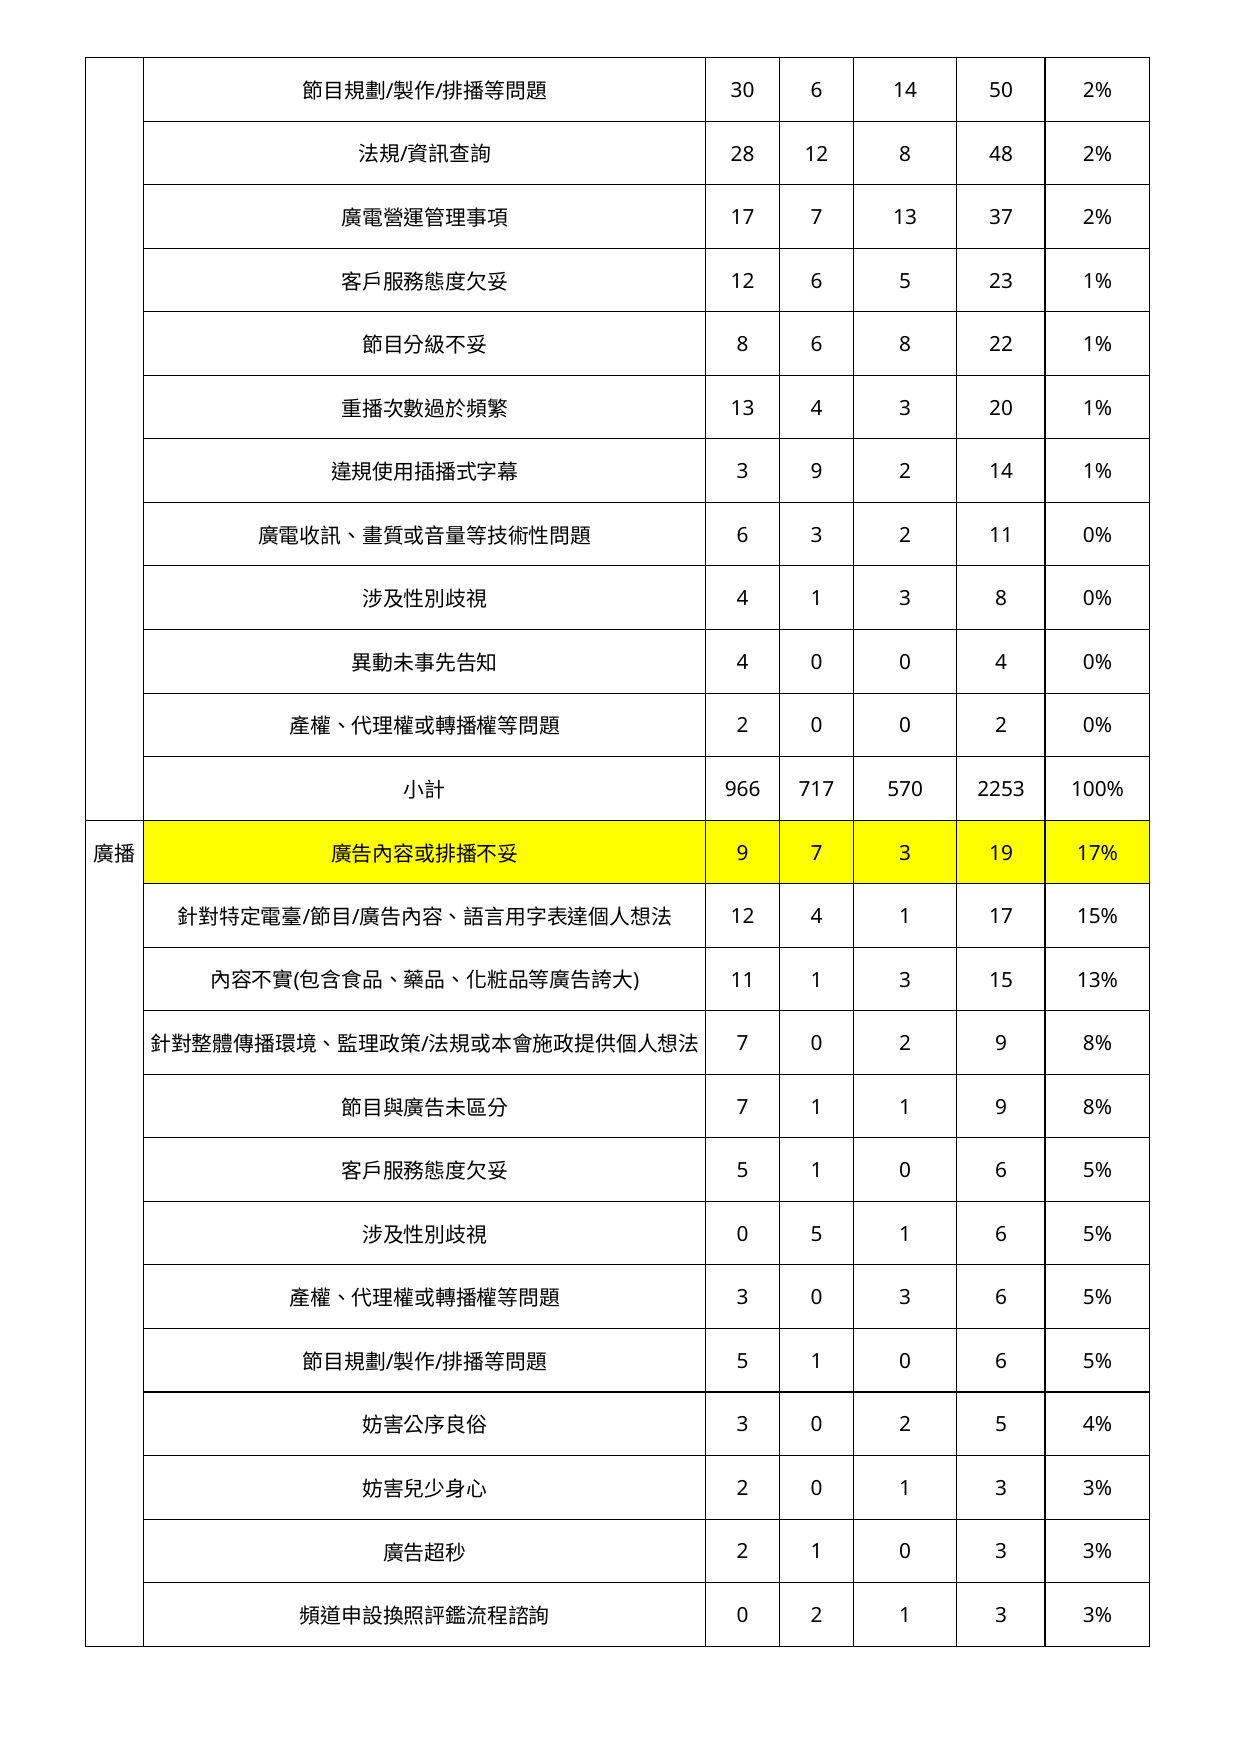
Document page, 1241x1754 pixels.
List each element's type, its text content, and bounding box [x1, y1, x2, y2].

table_cell 6 [706, 503, 779, 565]
table_cell 6 [780, 249, 853, 311]
table_cell 48 [957, 122, 1044, 184]
table_cell 0 [854, 630, 956, 692]
table_cell 2 [706, 1520, 779, 1582]
table_cell 小計 [144, 757, 705, 819]
table_cell 15 [957, 948, 1044, 1010]
table_cell 2% [1046, 122, 1149, 184]
table_cell 20 [957, 376, 1044, 438]
table_cell 1% [1046, 439, 1149, 502]
table_cell 節目規劃/製作/排播等問題 [144, 1329, 705, 1391]
table_cell 客戶服務態度欠妥 [144, 249, 705, 311]
table_cell 0 [780, 1265, 853, 1328]
table_cell 3 [854, 1265, 956, 1328]
table_cell 3 [854, 376, 956, 438]
table_cell 4 [780, 376, 853, 438]
table_cell 19 [957, 821, 1044, 883]
table_cell 3 [854, 566, 956, 629]
table_cell 5% [1046, 1138, 1149, 1201]
table_cell 6 [957, 1202, 1044, 1264]
table_cell 2253 [957, 757, 1044, 819]
table_cell 8 [854, 122, 956, 184]
table_cell 3 [780, 503, 853, 565]
table_cell 3 [854, 821, 956, 883]
table_cell 6 [780, 58, 853, 121]
table_cell 7 [706, 1075, 779, 1137]
table_cell 異動未事先告知 [144, 630, 705, 692]
table_cell 4 [780, 884, 853, 947]
table_cell 0 [854, 1329, 956, 1391]
table_cell 13 [854, 185, 956, 248]
table_cell 3% [1046, 1583, 1149, 1646]
table_cell 100% [1046, 757, 1149, 819]
table_cell 法規/資訊查詢 [144, 122, 705, 184]
table_cell 針對整體傳播環境、監理政策/法規或本會施政提供個人想法 [144, 1011, 705, 1074]
table_cell 2 [854, 503, 956, 565]
table_cell 3% [1046, 1456, 1149, 1518]
table_cell 22 [957, 312, 1044, 375]
table_cell 1 [780, 1329, 853, 1391]
table_cell 12 [706, 249, 779, 311]
table_cell 重播次數過於頻繁 [144, 376, 705, 438]
table_cell 15% [1046, 884, 1149, 947]
table_cell 0 [706, 1583, 779, 1646]
table_cell 1 [780, 948, 853, 1010]
table_cell 8% [1046, 1075, 1149, 1137]
table_cell 2 [854, 1011, 956, 1074]
table_cell 28 [706, 122, 779, 184]
table_cell 9 [957, 1075, 1044, 1137]
table_cell 1% [1046, 312, 1149, 375]
table_cell 廣播 [86, 821, 143, 1646]
table_cell 7 [706, 1011, 779, 1074]
table_cell 1% [1046, 249, 1149, 311]
table_cell 37 [957, 185, 1044, 248]
table_cell 妨害公序良俗 [144, 1393, 705, 1455]
table_cell 11 [957, 503, 1044, 565]
table_cell 2 [957, 694, 1044, 756]
table_cell 0 [780, 1393, 853, 1455]
table_cell 9 [706, 821, 779, 883]
table_cell 13% [1046, 948, 1149, 1010]
table_cell 17 [957, 884, 1044, 947]
table_cell 11 [706, 948, 779, 1010]
table_cell 717 [780, 757, 853, 819]
table_cell 2 [854, 1393, 956, 1455]
table_cell 節目與廣告未區分 [144, 1075, 705, 1137]
table_cell 客戶服務態度欠妥 [144, 1138, 705, 1201]
table_cell 3% [1046, 1520, 1149, 1582]
table_cell 6 [957, 1329, 1044, 1391]
table_cell 4 [957, 630, 1044, 692]
table_cell 1 [854, 884, 956, 947]
table_cell 0 [854, 1138, 956, 1201]
table_cell 4% [1046, 1393, 1149, 1455]
table_cell 0 [780, 630, 853, 692]
table_cell 1 [854, 1583, 956, 1646]
table_cell 570 [854, 757, 956, 819]
table_cell 3 [957, 1583, 1044, 1646]
table_cell 0 [780, 694, 853, 756]
table_cell 節目規劃/製作/排播等問題 [144, 58, 705, 121]
table_cell 0% [1046, 566, 1149, 629]
table_cell 3 [854, 948, 956, 1010]
table_cell 5 [957, 1393, 1044, 1455]
table_cell 2% [1046, 58, 1149, 121]
table_cell 產權、代理權或轉播權等問題 [144, 1265, 705, 1328]
table_cell 9 [780, 439, 853, 502]
table_cell 3 [706, 439, 779, 502]
table_cell 1 [854, 1202, 956, 1264]
table_cell 13 [706, 376, 779, 438]
table_cell 1 [854, 1456, 956, 1518]
table_cell 966 [706, 757, 779, 819]
table_cell 2 [854, 439, 956, 502]
table_cell 1 [854, 1075, 956, 1137]
table_cell 17% [1046, 821, 1149, 883]
table_cell 6 [957, 1265, 1044, 1328]
table_cell 4 [706, 630, 779, 692]
table_cell 0% [1046, 630, 1149, 692]
table_cell 廣電收訊、畫質或音量等技術性問題 [144, 503, 705, 565]
table_cell 12 [780, 122, 853, 184]
table_cell 妨害兒少身心 [144, 1456, 705, 1518]
table_cell 內容不實(包含食品、藥品、化粧品等廣告誇大) [144, 948, 705, 1010]
table_cell 8 [706, 312, 779, 375]
table_cell 節目分級不妥 [144, 312, 705, 375]
table_cell 7 [780, 185, 853, 248]
table_cell 0% [1046, 694, 1149, 756]
table_cell 14 [854, 58, 956, 121]
table_cell [86, 58, 143, 819]
table_cell 廣告超秒 [144, 1520, 705, 1582]
table_cell 2 [706, 694, 779, 756]
table_cell 30 [706, 58, 779, 121]
table_cell 廣電營運管理事項 [144, 185, 705, 248]
table_cell 14 [957, 439, 1044, 502]
table_cell 0 [780, 1011, 853, 1074]
table_cell 8% [1046, 1011, 1149, 1074]
table_cell 2% [1046, 185, 1149, 248]
table_cell 1 [780, 1520, 853, 1582]
table_cell 產權、代理權或轉播權等問題 [144, 694, 705, 756]
table_cell 12 [706, 884, 779, 947]
table_cell 23 [957, 249, 1044, 311]
table_cell 1% [1046, 376, 1149, 438]
table_cell 8 [854, 312, 956, 375]
table_cell 5 [706, 1329, 779, 1391]
table_cell 3 [957, 1456, 1044, 1518]
table_cell 4 [706, 566, 779, 629]
table_cell 0 [706, 1202, 779, 1264]
table_cell 0 [854, 1520, 956, 1582]
table_cell 涉及性別歧視 [144, 1202, 705, 1264]
table_cell 2 [706, 1456, 779, 1518]
table_cell 針對特定電臺/節目/廣告內容、語言用字表達個人想法 [144, 884, 705, 947]
table_cell 5 [706, 1138, 779, 1201]
table_cell 5% [1046, 1265, 1149, 1328]
table_cell 7 [780, 821, 853, 883]
table_cell 17 [706, 185, 779, 248]
table_cell 5 [780, 1202, 853, 1264]
table_cell 0 [780, 1456, 853, 1518]
table_cell 5 [854, 249, 956, 311]
table_cell 3 [957, 1520, 1044, 1582]
table_cell 0 [854, 694, 956, 756]
table_cell 違規使用插播式字幕 [144, 439, 705, 502]
table_cell 頻道申設換照評鑑流程諮詢 [144, 1583, 705, 1646]
table_cell 9 [957, 1011, 1044, 1074]
table_cell 8 [957, 566, 1044, 629]
table_cell 5% [1046, 1329, 1149, 1391]
table_cell 1 [780, 566, 853, 629]
table_cell 廣告內容或排播不妥 [144, 821, 705, 883]
table_cell 1 [780, 1075, 853, 1137]
table_cell 2 [780, 1583, 853, 1646]
table_cell 6 [780, 312, 853, 375]
table_cell 6 [957, 1138, 1044, 1201]
table_cell 3 [706, 1393, 779, 1455]
table_cell 0% [1046, 503, 1149, 565]
table_cell 5% [1046, 1202, 1149, 1264]
table_cell 3 [706, 1265, 779, 1328]
table_cell 50 [957, 58, 1044, 121]
table_cell 涉及性別歧視 [144, 566, 705, 629]
table_cell 1 [780, 1138, 853, 1201]
